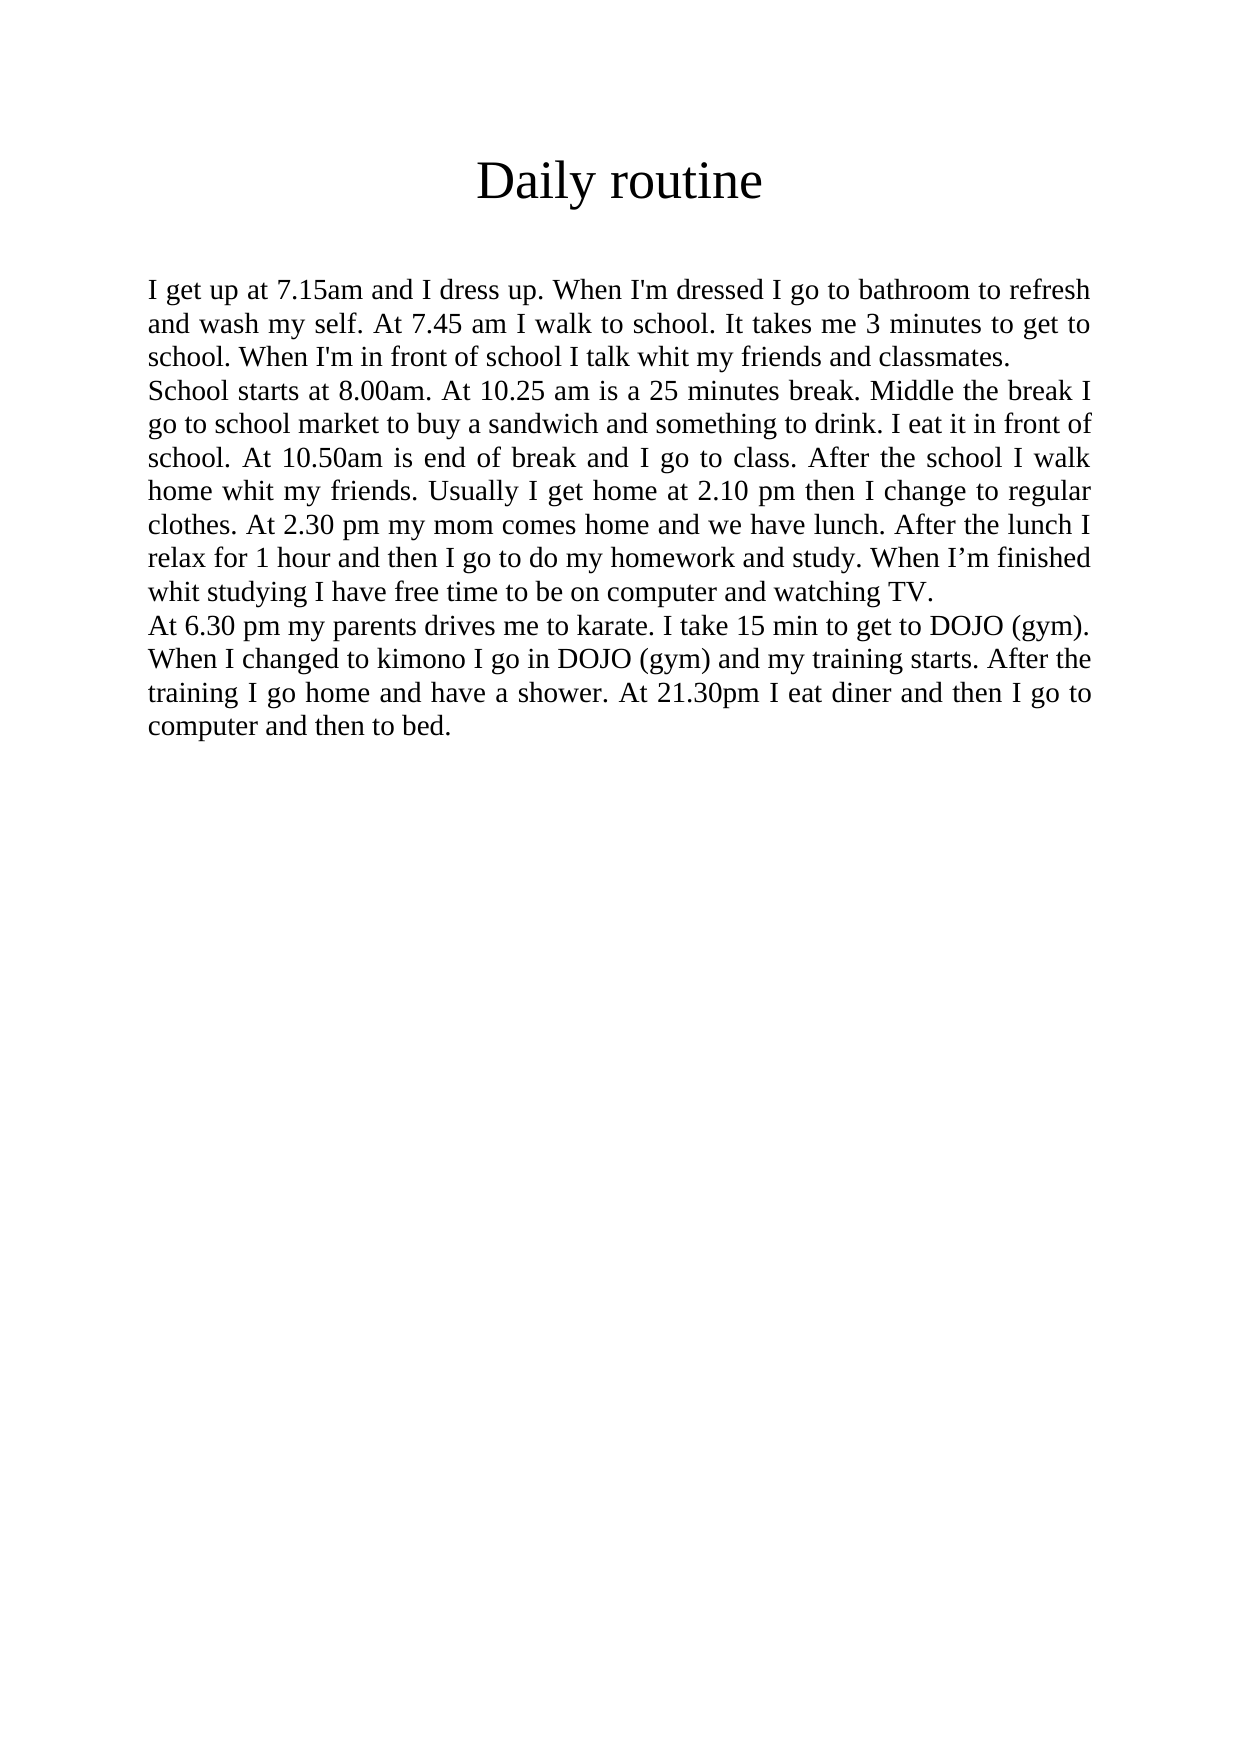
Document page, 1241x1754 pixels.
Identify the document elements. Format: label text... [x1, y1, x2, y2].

text School starts at 8.00am. At 10.25 am is a 25 minutes break. Middle the break I go to school market to buy a sandwich and something to drink. I eat it in front of school. At 10.50am is end of break and I go to class. After the school I walk home whit my friends. Usually I get home at 2.10 pm then I change to regular clothes. At 2.30 pm my mom comes home and we have lunch. After the lunch I relax for 1 hour and then I go to do my homework and study. When I’m finished whit studying I have free time to be on computer and watching TV. [148, 373, 1093, 608]
text I get up at 7.15am and I dress up. When I'm dressed I go to bathroom to refresh and wash my self. At 7.45 am I walk to school. It takes me 3 minutes to get to school. When I'm in front of school I talk whit my friends and classmates. [148, 272, 1093, 373]
text Daily routine [148, 148, 1093, 210]
text At 6.30 pm my parents drives me to karate. I take 15 min to get to DOJO (gym). When I changed to kimono I go in DOJO (gym) and my training starts. After the training I go home and have a shower. At 21.30pm I eat diner and then I go to computer and then to bed. [148, 608, 1093, 742]
